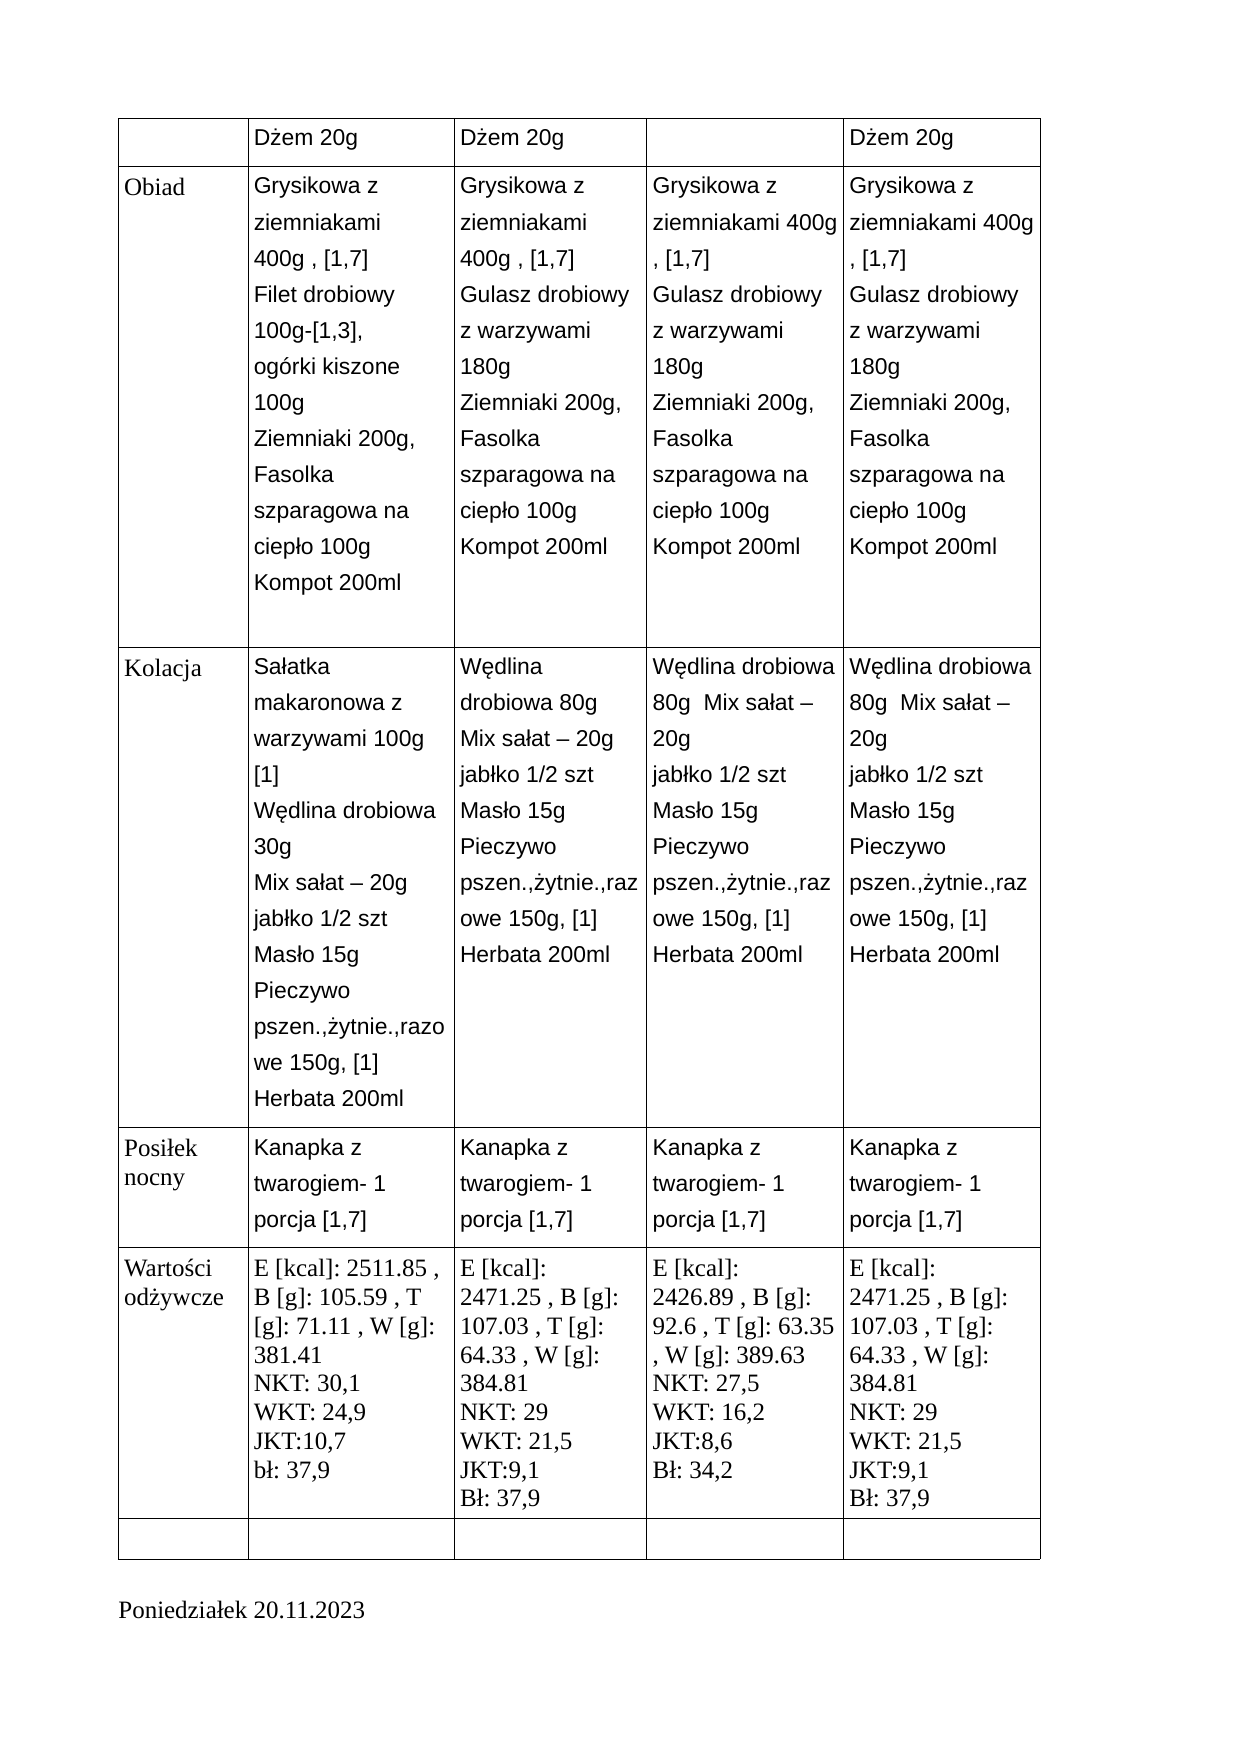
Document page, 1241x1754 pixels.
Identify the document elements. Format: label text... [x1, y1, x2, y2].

table_cell Kanapka z twarogiem- 1 porcja [1,7] [844, 1128, 1040, 1247]
table_cell Wędlina drobiowa 80g Mix sałat – 20g jabłko 1/2 szt Masło 15g Pieczywo pszen.,żytnie.,razowe 150g, [1] Herbata 200ml [455, 648, 646, 1127]
table_cell [844, 1519, 1040, 1559]
table_cell [249, 1519, 454, 1559]
table_cell Wędlina drobiowa 80g Mix sałat – 20g jabłko 1/2 szt Masło 15g Pieczywo pszen.,żytnie.,razowe 150g, [1] Herbata 200ml [844, 648, 1040, 1127]
text Poniedziałek 20.11.2023 [118, 1595, 1122, 1624]
table_cell [647, 1519, 843, 1559]
table_cell Dżem 20g [249, 119, 454, 166]
table_cell Wędlina drobiowa 80g Mix sałat – 20g jabłko 1/2 szt Masło 15g Pieczywo pszen.,żytnie.,razowe 150g, [1] Herbata 200ml [647, 648, 843, 1127]
table_cell Grysikowa z ziemniakami 400g , [1,7] Gulasz drobiowy z warzywami 180g Ziemniaki 200g, Fasolka szparagowa na ciepło 100g Kompot 200ml [647, 167, 843, 647]
table_cell Grysikowa z ziemniakami 400g , [1,7] Filet drobiowy 100g-[1,3], ogórki kiszone 100g Ziemniaki 200g, Fasolka szparagowa na ciepło 100g Kompot 200ml [249, 167, 454, 647]
table_cell Grysikowa z ziemniakami 400g , [1,7] Gulasz drobiowy z warzywami 180g Ziemniaki 200g, Fasolka szparagowa na ciepło 100g Kompot 200ml [844, 167, 1040, 647]
table_cell Kanapka z twarogiem- 1 porcja [1,7] [249, 1128, 454, 1247]
table_cell Kanapka z twarogiem- 1 porcja [1,7] [647, 1128, 843, 1247]
table_cell Grysikowa z ziemniakami 400g , [1,7] Gulasz drobiowy z warzywami 180g Ziemniaki 200g, Fasolka szparagowa na ciepło 100g Kompot 200ml [455, 167, 646, 647]
table_cell E [kcal]: 2511.85 , B [g]: 105.59 , T [g]: 71.11 , W [g]: 381.41 NKT: 30,1 WKT: 24,9 JKT:10,7 bł: 37,9 [249, 1248, 454, 1518]
table_cell [119, 1519, 248, 1559]
table_cell [119, 119, 248, 166]
table_cell Sałatka makaronowa z warzywami 100g [1] Wędlina drobiowa 30g Mix sałat – 20g jabłko 1/2 szt Masło 15g Pieczywo pszen.,żytnie.,razowe 150g, [1] Herbata 200ml [249, 648, 454, 1127]
table_cell Obiad [119, 167, 248, 647]
table_cell Kolacja [119, 648, 248, 1127]
table_cell E [kcal]: 2426.89 , B [g]: 92.6 , T [g]: 63.35 , W [g]: 389.63 NKT: 27,5 WKT: 16,2 JKT:8,6 Bł: 34,2 [647, 1248, 843, 1518]
table_cell [455, 1519, 646, 1559]
table_cell Kanapka z twarogiem- 1 porcja [1,7] [455, 1128, 646, 1247]
table_cell Dżem 20g [455, 119, 646, 166]
table_cell Dżem 20g [844, 119, 1040, 166]
table_cell Posiłek nocny [119, 1128, 248, 1247]
table_cell E [kcal]: 2471.25 , B [g]: 107.03 , T [g]: 64.33 , W [g]: 384.81 NKT: 29 WKT: 21,5 JKT:9,1 Bł: 37,9 [455, 1248, 646, 1518]
table_cell Wartości odżywcze [119, 1248, 248, 1518]
table_cell [647, 119, 843, 166]
table_cell E [kcal]: 2471.25 , B [g]: 107.03 , T [g]: 64.33 , W [g]: 384.81 NKT: 29 WKT: 21,5 JKT:9,1 Bł: 37,9 [844, 1248, 1040, 1518]
